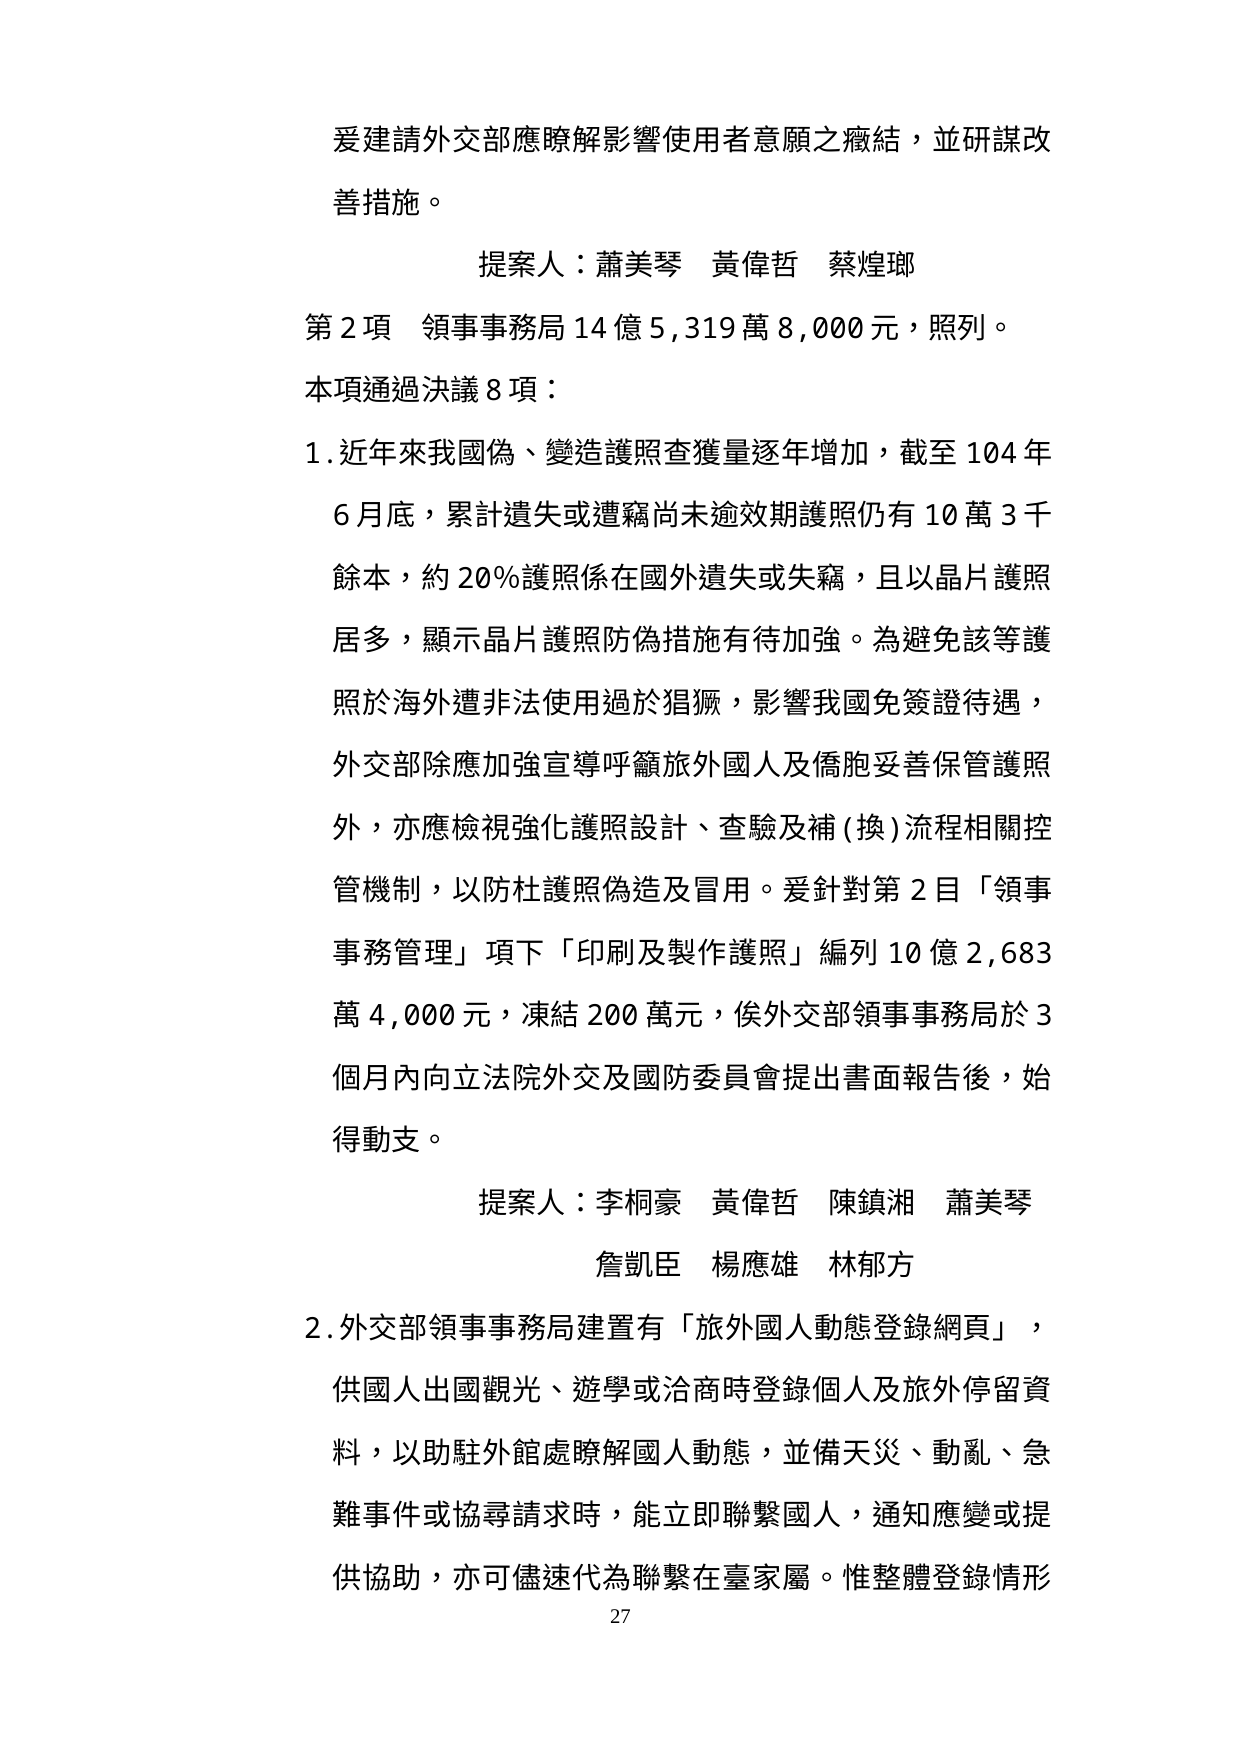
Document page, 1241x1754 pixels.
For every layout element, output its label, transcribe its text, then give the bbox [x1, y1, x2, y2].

text 爰建請外交部應瞭解影響使用者意願之癥結，並研謀改善措施。 [303, 96, 1053, 221]
text 2.外交部領事事務局建置有「旅外國人動態登錄網頁」，供國人出國觀光、遊學或洽商時登錄個人及旅外停留資料，以助駐外館處瞭解國人動態，並備天災、動亂、急難事件或協尋請求時，能立即聯繫國人，通知應變或提供協助，亦可儘速代為聯繫在臺家屬。惟整體登錄情形 [303, 1284, 1053, 1596]
text 提案人：李桐豪 黃偉哲 陳鎮湘 蕭美琴 [332, 1159, 1053, 1221]
text 提案人：蕭美琴 黃偉哲 蔡煌瑯 [332, 221, 1053, 284]
text 1.近年來我國偽、變造護照查獲量逐年增加，截至104年6月底，累計遺失或遭竊尚未逾效期護照仍有10萬3千餘本，約20％護照係在國外遺失或失竊，且以晶片護照居多，顯示晶片護照防偽措施有待加強。為避免該等護照於海外遭非法使用過於猖獗，影響我國免簽證待遇，外交部除應加強宣導呼籲旅外國人及僑胞妥善保管護照外，亦應檢視強化護照設計、查驗及補(換)流程相關控管機制，以防杜護照偽造及冒用。爰針對第2目「領事事務管理」項下「印刷及製作護照」編列10億2,683萬4,000元，凍結200萬元，俟外交部領事事務局於3個月內向立法院外交及國防委員會提出書面報告後，始得動支。 [303, 409, 1053, 1159]
text 詹凱臣 楊應雄 林郁方 [332, 1221, 1053, 1284]
text 第2項 領事事務局14億5,319萬8,000元，照列。 [187, 284, 1053, 346]
text 本項通過決議8項： [187, 346, 1053, 409]
